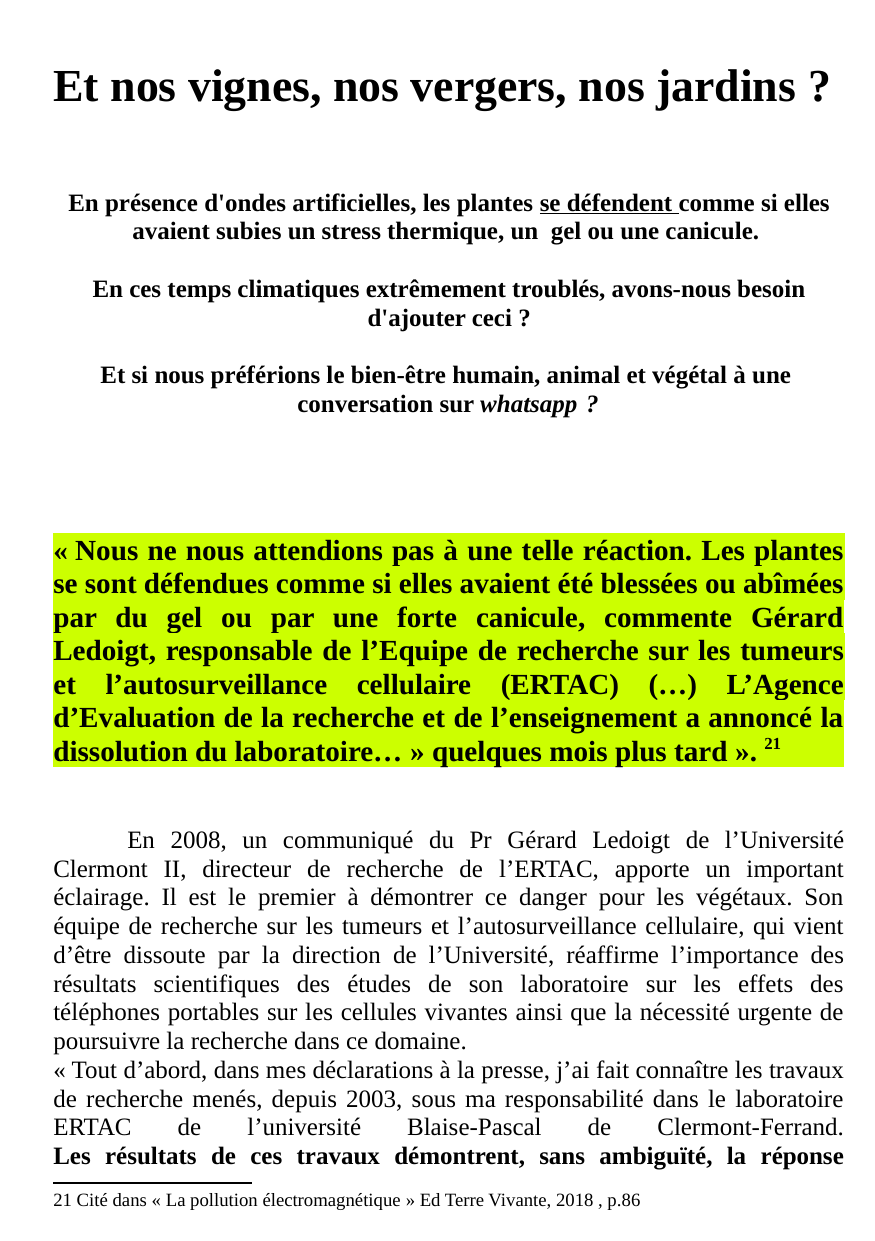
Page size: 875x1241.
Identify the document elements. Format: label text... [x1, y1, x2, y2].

text En 2008, un communiqué du Pr Gérard Ledoigt de l’Université Clermont II, directeur de recherche de l’ERTAC, apporte un important éclairage. Il est le premier à démontrer ce danger pour les végétaux. Son équipe de recherche sur les tumeurs et l’autosurveillance cellulaire, qui vient d’être dissoute par la direction de l’Université, réaffirme l’importance des résultats scientifiques des études de son laboratoire sur les effets des téléphones portables sur les cellules vivantes ainsi que la nécessité urgente de poursuivre la recherche dans ce domaine. [53, 825, 844, 1055]
text Cité dans « La pollution électromagnétique » Ed Terre Vivante, 2018 , p.86 [53, 1189, 844, 1211]
text En ces temps climatiques extrêmement troublés, avons-nous besoin d'ajouter ceci ? [53, 274, 844, 331]
text conversation sur whatsapp ? [53, 389, 844, 418]
text En présence d'ondes artificielles, les plantes se défendent comme si elles avaient subies un stress thermique, un gel ou une canicule. [53, 188, 844, 245]
text Et si nous préférions le bien-être humain, animal et végétal à une [53, 360, 844, 389]
text « Nous ne nous attendions pas à une telle réaction. Les plantes se sont défendues comme si elles avaient été blessées ou abîmées par du gel ou par une forte canicule, commente Gérard Ledoigt, responsable de l’Equipe de recherche sur les tumeurs et l’autosurveillance cellulaire (ERTAC) (…) L’Agence d’Evaluation de la recherche et de l’enseignement a annoncé la dissolution du laboratoire… » quelques mois plus tard ». [53, 533, 844, 767]
text « Tout d’abord, dans mes déclarations à la presse, j’ai fait connaître les travaux de recherche menés, depuis 2003, sous ma responsabilité dans le laboratoire ERTAC de l’université Blaise-Pascal de Clermont-Ferrand. Les résultats de ces travaux démontrent, sans ambiguïté, la réponse [53, 1055, 844, 1170]
text Et nos vignes, nos vergers, nos jardins ? [53, 29, 844, 111]
